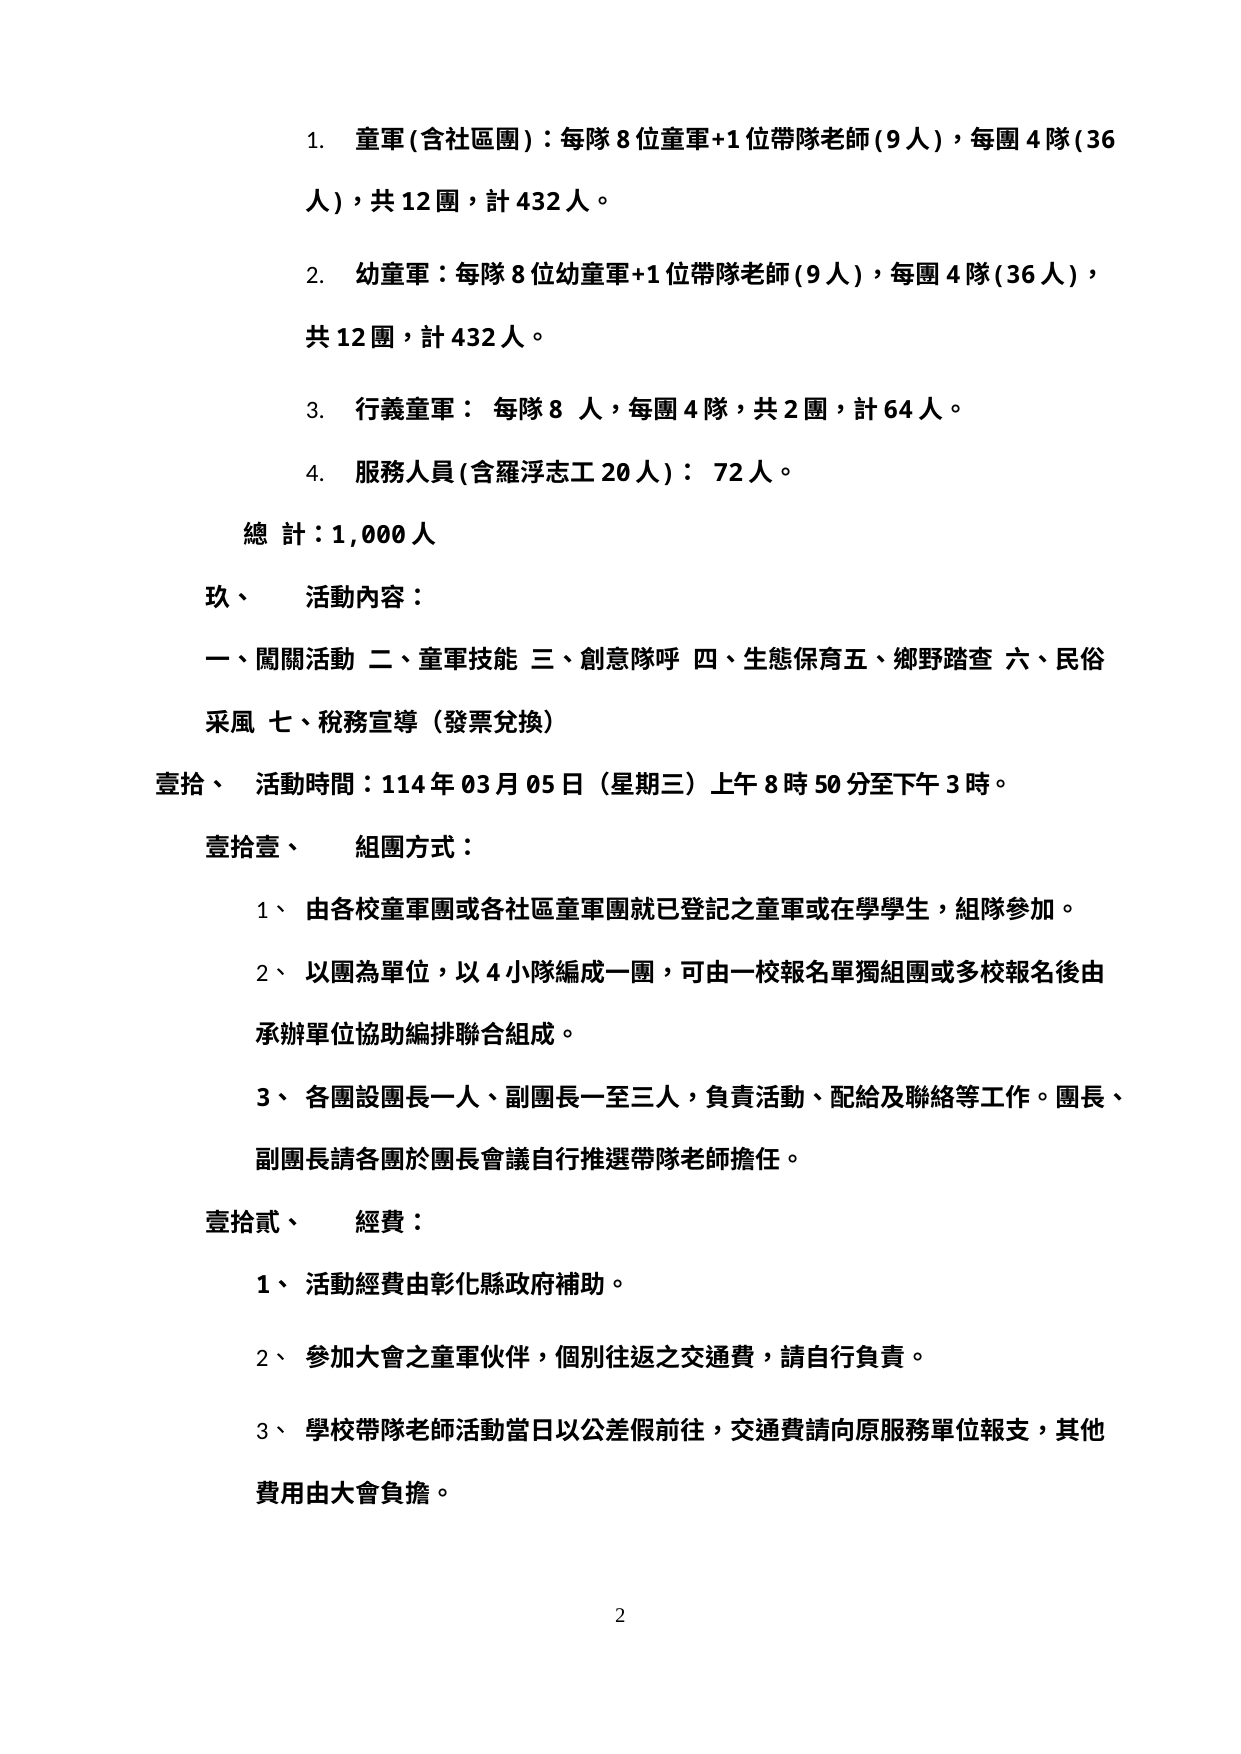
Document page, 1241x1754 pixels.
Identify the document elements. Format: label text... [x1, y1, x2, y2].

text 總 計：1,000人 [118, 491, 1122, 554]
list 行義童軍： 每隊8 人，每團4隊，共2團，計64人。 [306, 366, 1122, 429]
list 活動時間：114年03月05日（星期三）上午8時50分至下午3時。 [156, 741, 1122, 804]
list 經費： [206, 1179, 1122, 1241]
list 組團方式： [206, 804, 1122, 866]
list 由各校童軍團或各社區童軍團就已登記之童軍或在學學生，組隊參加。 [256, 866, 1122, 929]
list 學校帶隊老師活動當日以公差假前往，交通費請向原服務單位報支，其他費用由大會負擔。 [256, 1387, 1122, 1512]
list 童軍(含社區團)：每隊8位童軍+1位帶隊老師(9人)，每團4隊(36人)，共12團，計432人。 [306, 96, 1122, 221]
list 活動內容： [206, 554, 1122, 616]
text 一、闖關活動 二、童軍技能 三、創意隊呼 四、生態保育五、鄉野踏查 六、民俗采風 七、稅務宣導（發票兌換） [206, 616, 1122, 741]
list 以團為單位，以4小隊編成一團，可由一校報名單獨組團或多校報名後由承辦單位協助編排聯合組成。 [256, 929, 1122, 1054]
list 幼童軍：每隊8位幼童軍+1位帶隊老師(9人)，每團4隊(36人)，共12團，計432人。 [306, 231, 1122, 356]
list 服務人員(含羅浮志工20人)： 72人。 [306, 429, 1122, 491]
list 各團設團長一人、副團長一至三人，負責活動、配給及聯絡等工作。團長、副團長請各團於團長會議自行推選帶隊老師擔任。 [256, 1054, 1122, 1179]
list 參加大會之童軍伙伴，個別往返之交通費，請自行負責。 [256, 1314, 1122, 1377]
list 活動經費由彰化縣政府補助。 [256, 1241, 1122, 1304]
